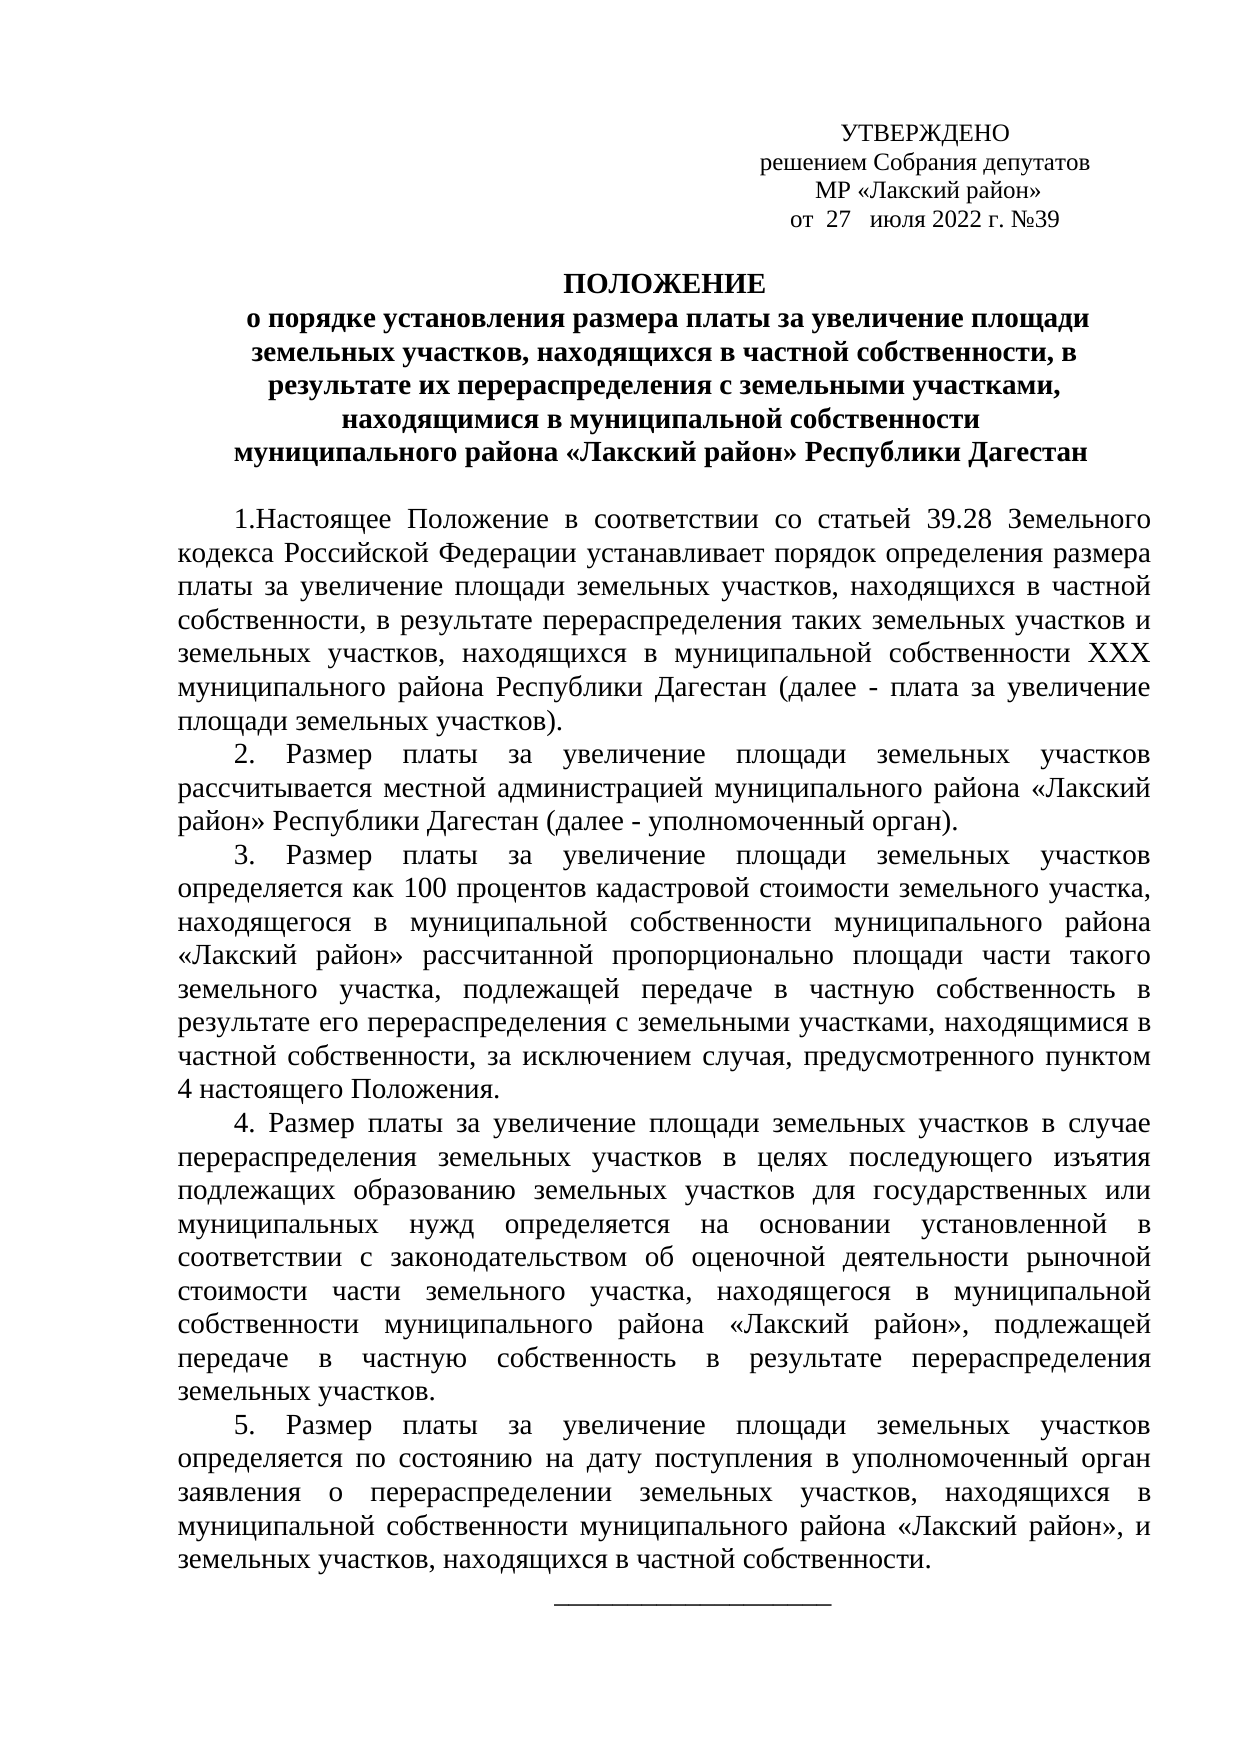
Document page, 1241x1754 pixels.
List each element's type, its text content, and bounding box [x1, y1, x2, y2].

table_header УТВЕРЖДЕНО решением Собрания депутатов МР «Лакский район» от 27 июля 2022 г. №39 [676, 118, 1174, 233]
text муниципального района «Лакский район» Республики Дагестан [177, 434, 1152, 468]
text 4. Размер платы за увеличение площади земельных участков в случае перераспределения земельных участков в целях последующего изъятия подлежащих образованию земельных участков для государственных или муниципальных нужд определяется на основании установленной в соответствии с законодательством об оценочной деятельности рыночной стоимости части земельного участка, находящегося в муниципальной собственности муниципального района «Лакский район», подлежащей передаче в частную собственность в результате перераспределения земельных участков. [177, 1105, 1152, 1407]
text 1.Настоящее Положение в соответствии со статьей 39.28 Земельного кодекса Российской Федерации устанавливает порядок определения размера платы за увеличение площади земельных участков, находящихся в частной собственности, в результате перераспределения таких земельных участков и земельных участков, находящихся в муниципальной собственности ХХХ муниципального района Республики Дагестан (далее - плата за увеличение площади земельных участков). [177, 501, 1152, 736]
text 2. Размер платы за увеличение площади земельных участков рассчитывается местной администрацией муниципального района «Лакский район» Республики Дагестан (далее - уполномоченный орган). [177, 736, 1152, 837]
text ПОЛОЖЕНИЕ [177, 267, 1152, 300]
table_header [177, 118, 676, 233]
text 3. Размер платы за увеличение площади земельных участков определяется как 100 процентов кадастровой стоимости земельного участка, находящегося в муниципальной собственности муниципального района «Лакский район» рассчитанной пропорционально площади части такого земельного участка, подлежащей передаче в частную собственность в результате его перераспределения с земельными участками, находящимися в частной собственности, за исключением случая, предусмотренного пунктом 4 настоящего Положения. [177, 837, 1152, 1105]
text ___________________ [177, 1575, 1152, 1608]
text о порядке установления размера платы за увеличение площади земельных участков, находящихся в частной собственности, в результате их перераспределения с земельными участками, находящимися в муниципальной собственности [177, 300, 1152, 434]
text 5. Размер платы за увеличение площади земельных участков определяется по состоянию на дату поступления в уполномоченный орган заявления о перераспределении земельных участков, находящихся в муниципальной собственности муниципального района «Лакский район», и земельных участков, находящихся в частной собственности. [177, 1407, 1152, 1575]
